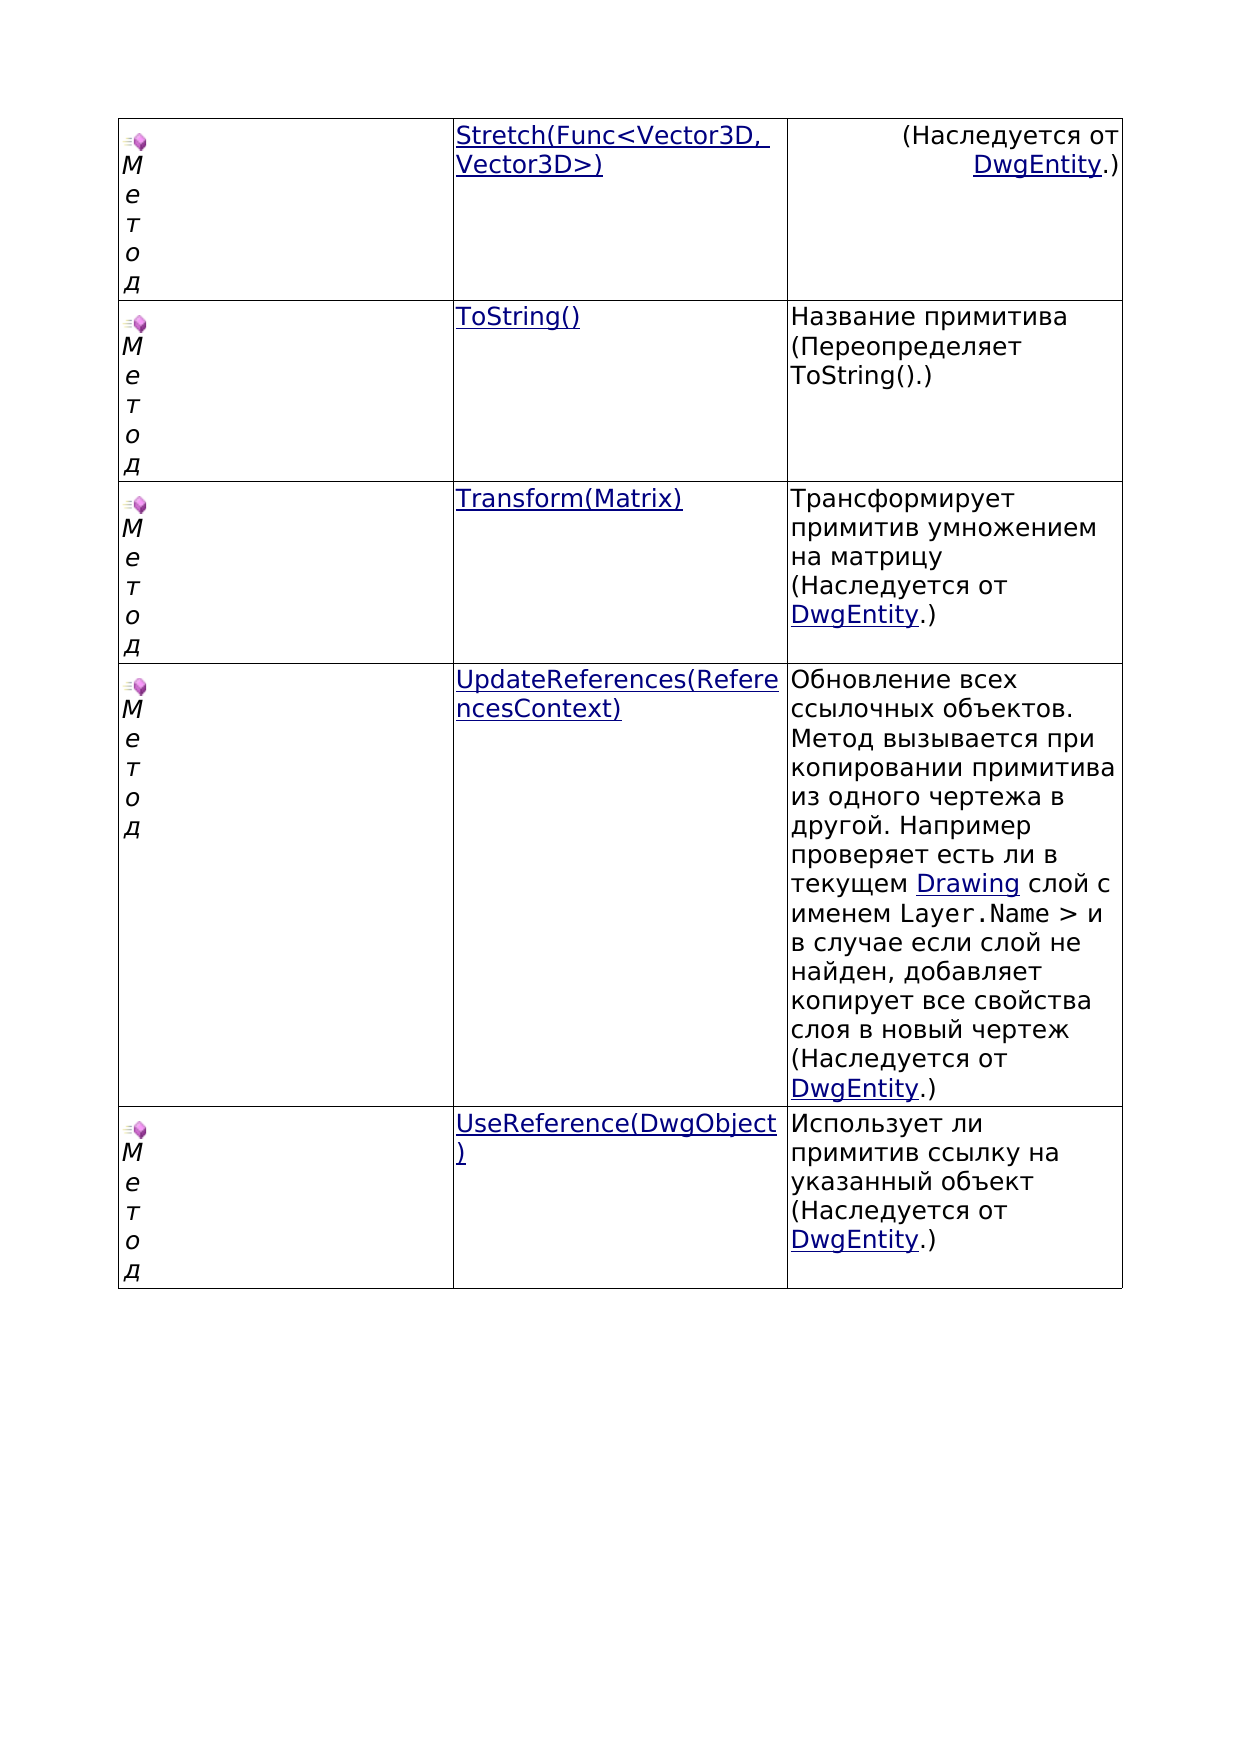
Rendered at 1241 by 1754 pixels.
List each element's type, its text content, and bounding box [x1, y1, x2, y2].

table_cell [119, 482, 453, 662]
table_cell [119, 1107, 453, 1287]
table_cell Трансформирует примитив умножением на матрицу (Наследуется от DwgEntity.) [788, 482, 1122, 662]
table_cell Transform(Matrix) [454, 482, 787, 662]
picture [121, 678, 147, 696]
picture [121, 1121, 147, 1139]
table_cell [119, 119, 453, 299]
table_cell Stretch(Func<Vector3D, Vector3D>) [454, 119, 787, 299]
table_cell (Наследуется от DwgEntity.) [788, 119, 1122, 299]
picture [121, 496, 147, 514]
table_cell UpdateReferences(ReferencesContext) [454, 664, 787, 1106]
table_cell [119, 664, 453, 1106]
picture [121, 133, 147, 151]
table_cell Название примитива (Переопределяет ToString().) [788, 301, 1122, 481]
table_cell [119, 301, 453, 481]
picture [121, 315, 147, 333]
table_cell UseReference(DwgObject) [454, 1107, 787, 1287]
table_cell Использует ли примитив ссылку на указанный объект (Наследуется от DwgEntity.) [788, 1107, 1122, 1287]
table_cell Обновление всех ссылочных объектов. Метод вызывается при копировании примитива из одного чертежа в другой. Например проверяет есть ли в текущем Drawing слой с именем Layer.Name > и в случае если слой не найден, добавляет копирует все свойства слоя в новый чертеж (Наследуется от DwgEntity.) [788, 664, 1122, 1106]
table_cell ToString() [454, 301, 787, 481]
